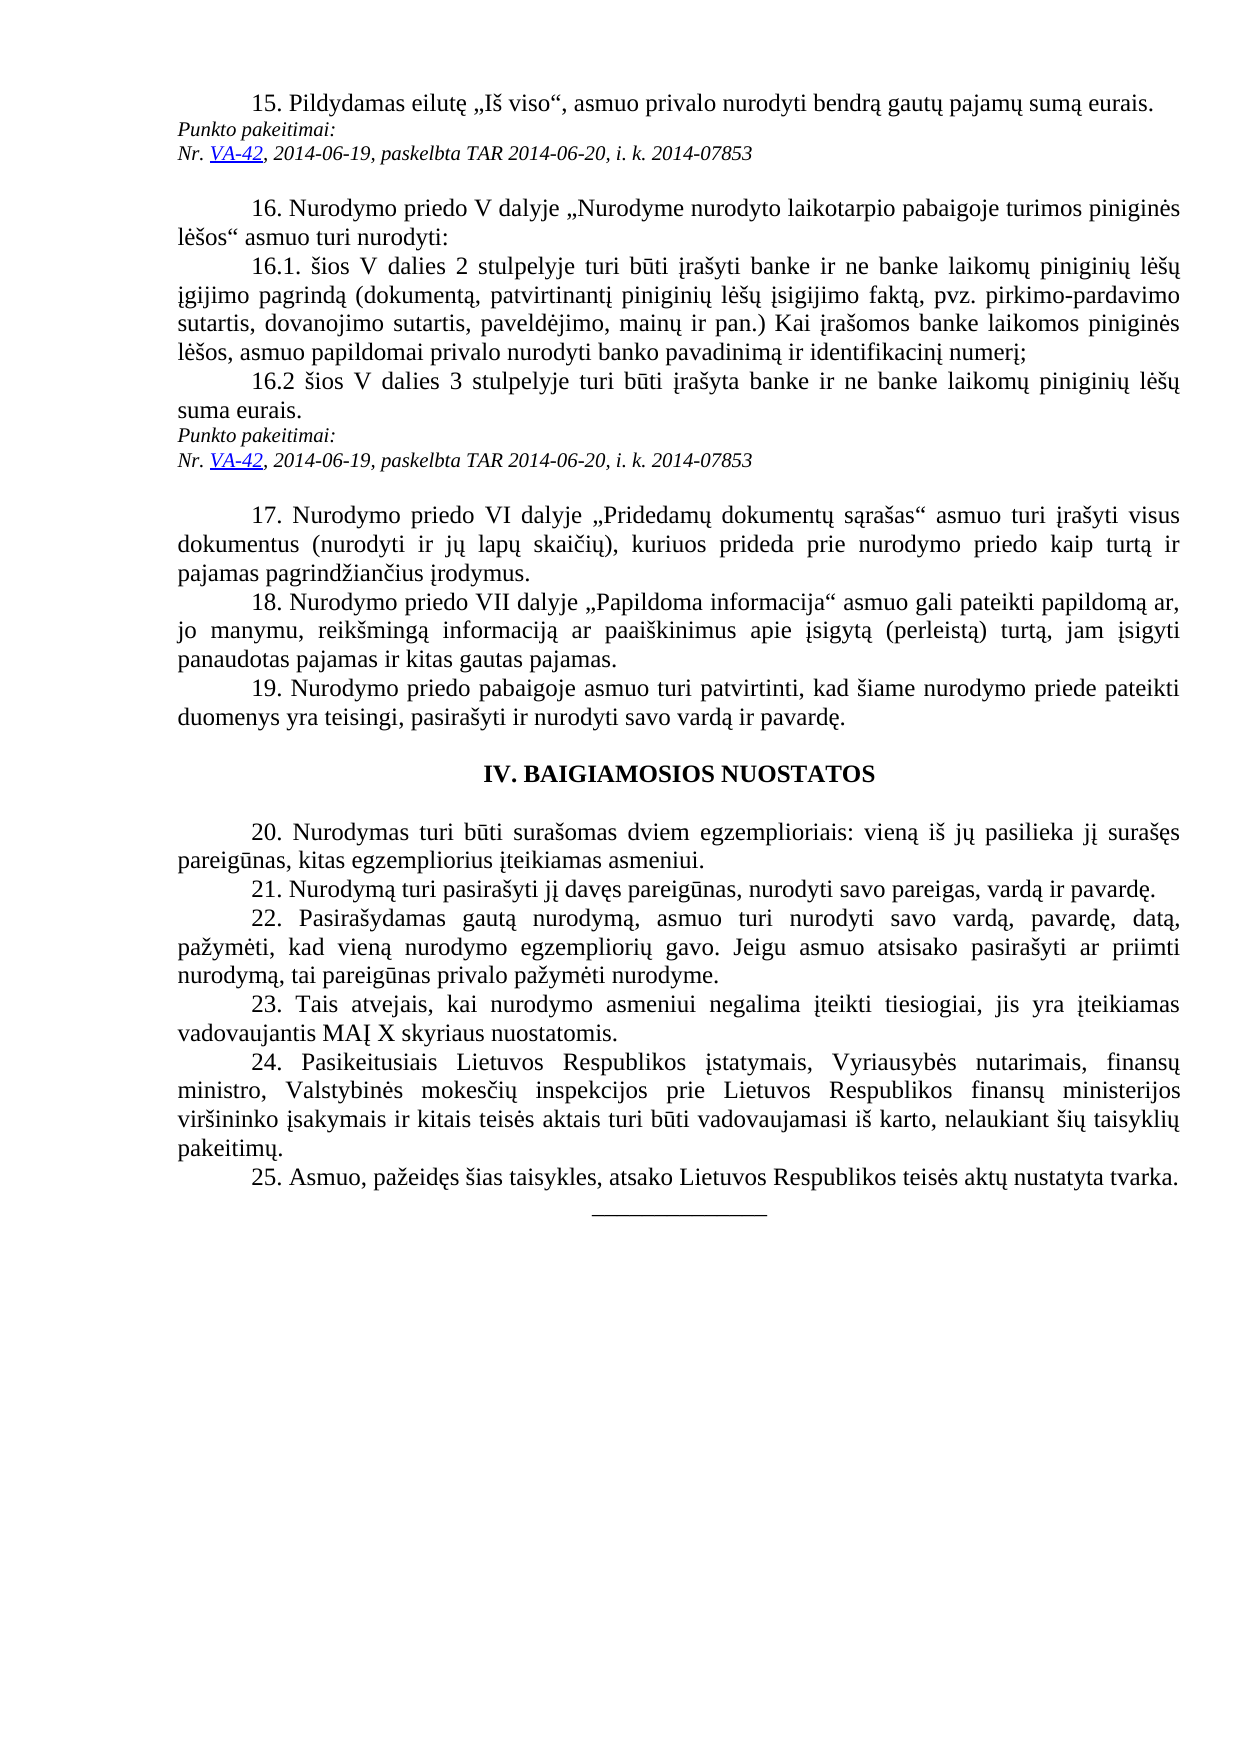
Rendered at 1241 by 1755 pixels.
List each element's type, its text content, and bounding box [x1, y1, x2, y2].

text 25. Asmuo, pažeidęs šias taisykles, atsako Lietuvos Respublikos teisės aktų nustatyta tvarka. [177, 1162, 1181, 1190]
text 22. Pasirašydamas gautą nurodymą, asmuo turi nurodyti savo vardą, pavardę, datą, pažymėti, kad vieną nurodymo egzempliorių gavo. Jeigu asmuo atsisako pasirašyti ar priimti nurodymą, tai pareigūnas privalo pažymėti nurodyme. [177, 903, 1181, 989]
text 15. Pildydamas eilutę „Iš viso“, asmuo privalo nurodyti bendrą gautų pajamų sumą eurais. [177, 88, 1181, 117]
text 17. Nurodymo priedo VI dalyje „Pridedamų dokumentų sąrašas“ asmuo turi įrašyti visus dokumentus (nurodyti ir jų lapų skaičių), kuriuos prideda prie nurodymo priedo kaip turtą ir pajamas pagrindžiančius įrodymus. [177, 500, 1181, 587]
text ______________ [177, 1190, 1181, 1219]
text 16.2 šios V dalies 3 stulpelyje turi būti įrašyta banke ir ne banke laikomų piniginių lėšų suma eurais. [177, 366, 1181, 423]
text 16.1. šios V dalies 2 stulpelyje turi būti įrašyti banke ir ne banke laikomų piniginių lėšų įgijimo pagrindą (dokumentą, patvirtinantį piniginių lėšų įsigijimo faktą, pvz. pirkimo-pardavimo sutartis, dovanojimo sutartis, paveldėjimo, mainų ir pan.) Kai įrašomos banke laikomos piniginės lėšos, asmuo papildomai privalo nurodyti banko pavadinimą ir identifikacinį numerį; [177, 251, 1181, 366]
text Punkto pakeitimai: [177, 423, 1181, 447]
text 24. Pasikeitusiais Lietuvos Respublikos įstatymais, Vyriausybės nutarimais, finansų ministro, Valstybinės mokesčių inspekcijos prie Lietuvos Respublikos finansų ministerijos viršininko įsakymais ir kitais teisės aktais turi būti vadovaujamasi iš karto, nelaukiant šių taisyklių pakeitimų. [177, 1047, 1181, 1162]
text Nr. VA-42, 2014-06-19, paskelbta TAR 2014-06-20, i. k. 2014-07853 [177, 447, 1181, 472]
text 16. Nurodymo priedo V dalyje „Nurodyme nurodyto laikotarpio pabaigoje turimos piniginės lėšos“ asmuo turi nurodyti: [177, 193, 1181, 251]
text 23. Tais atvejais, kai nurodymo asmeniui negalima įteikti tiesiogiai, jis yra įteikiamas vadovaujantis MAĮ X skyriaus nuostatomis. [177, 989, 1181, 1047]
text 19. Nurodymo priedo pabaigoje asmuo turi patvirtinti, kad šiame nurodymo priede pateikti duomenys yra teisingi, pasirašyti ir nurodyti savo vardą ir pavardę. [177, 673, 1181, 730]
text Nr. VA-42, 2014-06-19, paskelbta TAR 2014-06-20, i. k. 2014-07853 [177, 141, 1181, 165]
text 21. Nurodymą turi pasirašyti jį davęs pareigūnas, nurodyti savo pareigas, vardą ir pavardę. [177, 874, 1181, 903]
text Punkto pakeitimai: [177, 117, 1181, 141]
text IV. BAIGIAMOSIOS NUOSTATOS [177, 759, 1181, 788]
text 20. Nurodymas turi būti surašomas dviem egzemplioriais: vieną iš jų pasilieka jį surašęs pareigūnas, kitas egzempliorius įteikiamas asmeniui. [177, 817, 1181, 874]
text 18. Nurodymo priedo VII dalyje „Papildoma informacija“ asmuo gali pateikti papildomą ar, jo manymu, reikšmingą informaciją ar paaiškinimus apie įsigytą (perleistą) turtą, jam įsigyti panaudotas pajamas ir kitas gautas pajamas. [177, 587, 1181, 673]
